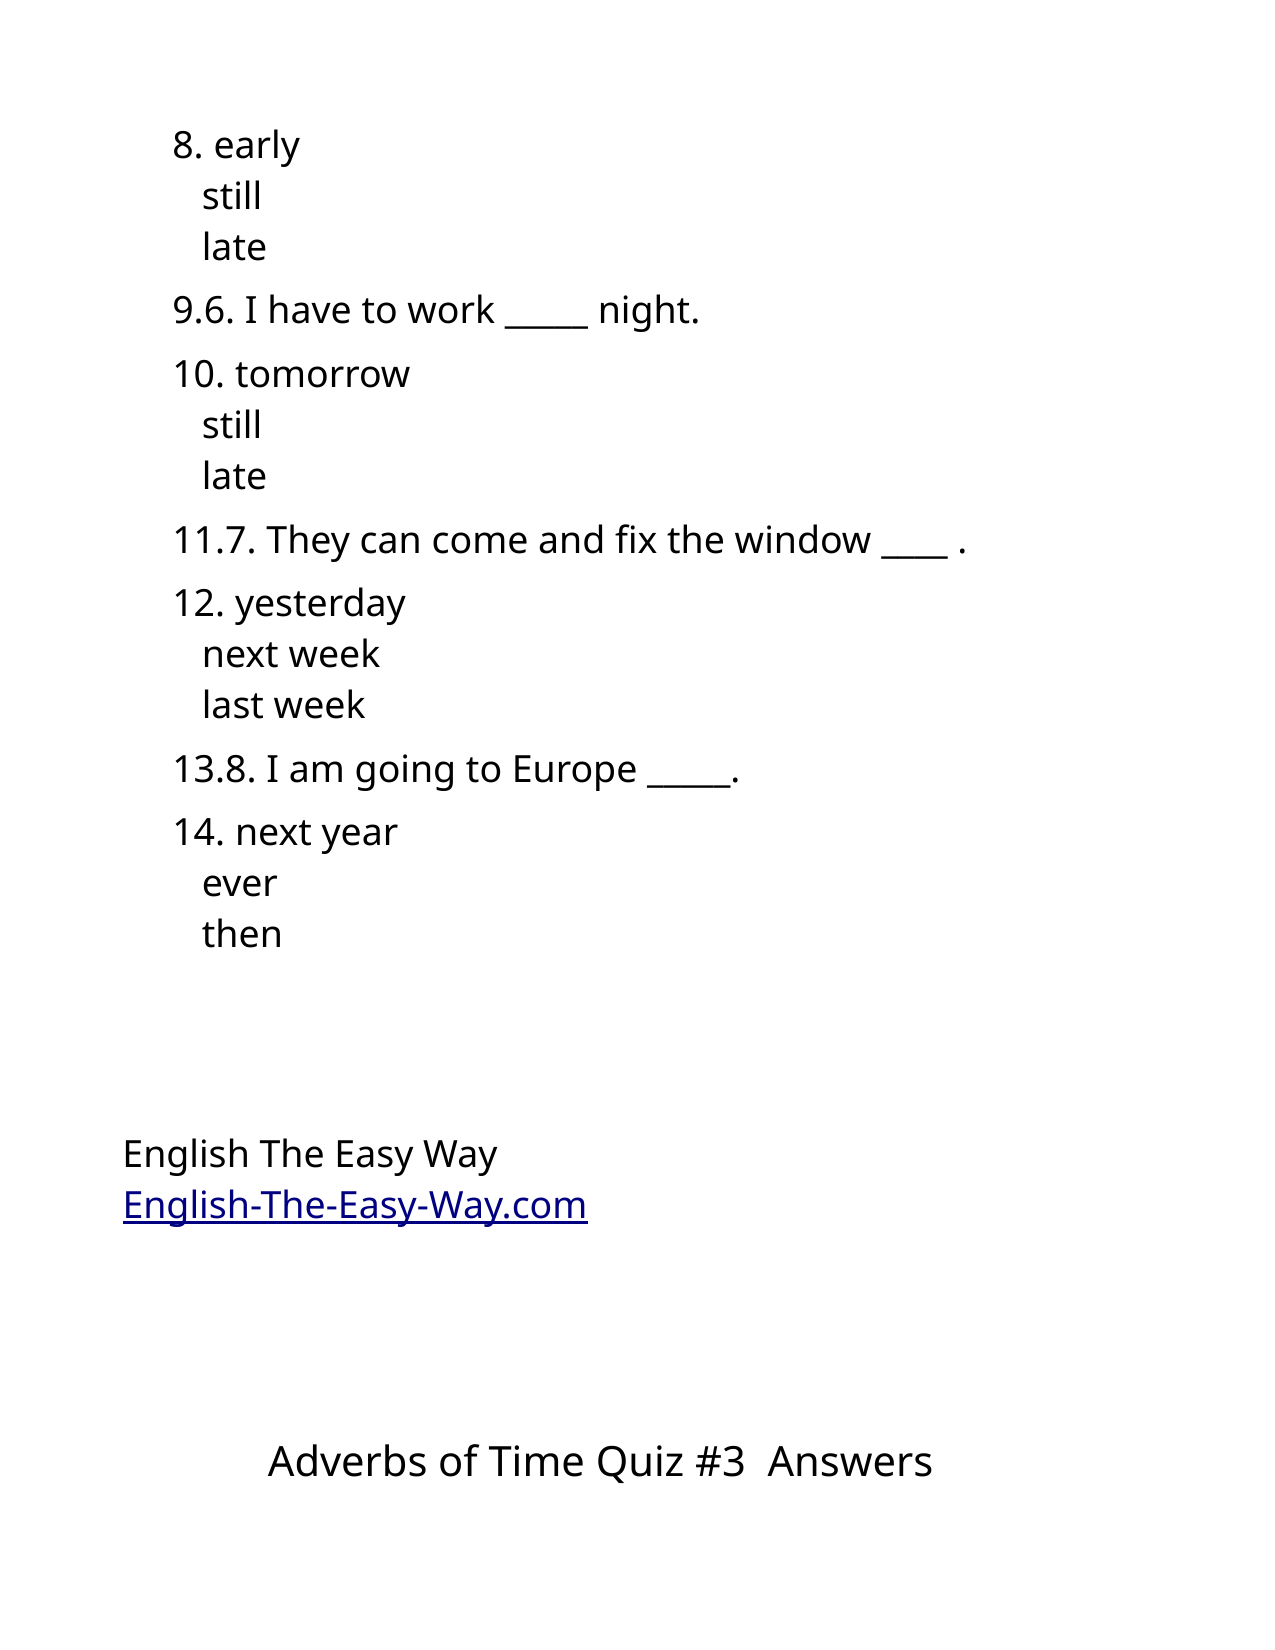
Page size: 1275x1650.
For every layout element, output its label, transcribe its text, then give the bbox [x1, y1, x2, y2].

list next year ever then [162, 806, 1157, 959]
list 6. I have to work _____ night. [162, 284, 1157, 335]
text English-The-Easy-Way.com [44, 1178, 1157, 1229]
list yesterday next week last week [162, 576, 1157, 729]
list early still late [162, 118, 1157, 271]
list 7. They can come and fix the window ____ . [162, 513, 1157, 564]
list tomorrow still late [162, 347, 1157, 500]
text English The Easy Way [44, 1127, 1157, 1178]
text Adverbs of Time Quiz #3 Answers [44, 1432, 1157, 1489]
list 8. I am going to Europe _____. [162, 742, 1157, 793]
